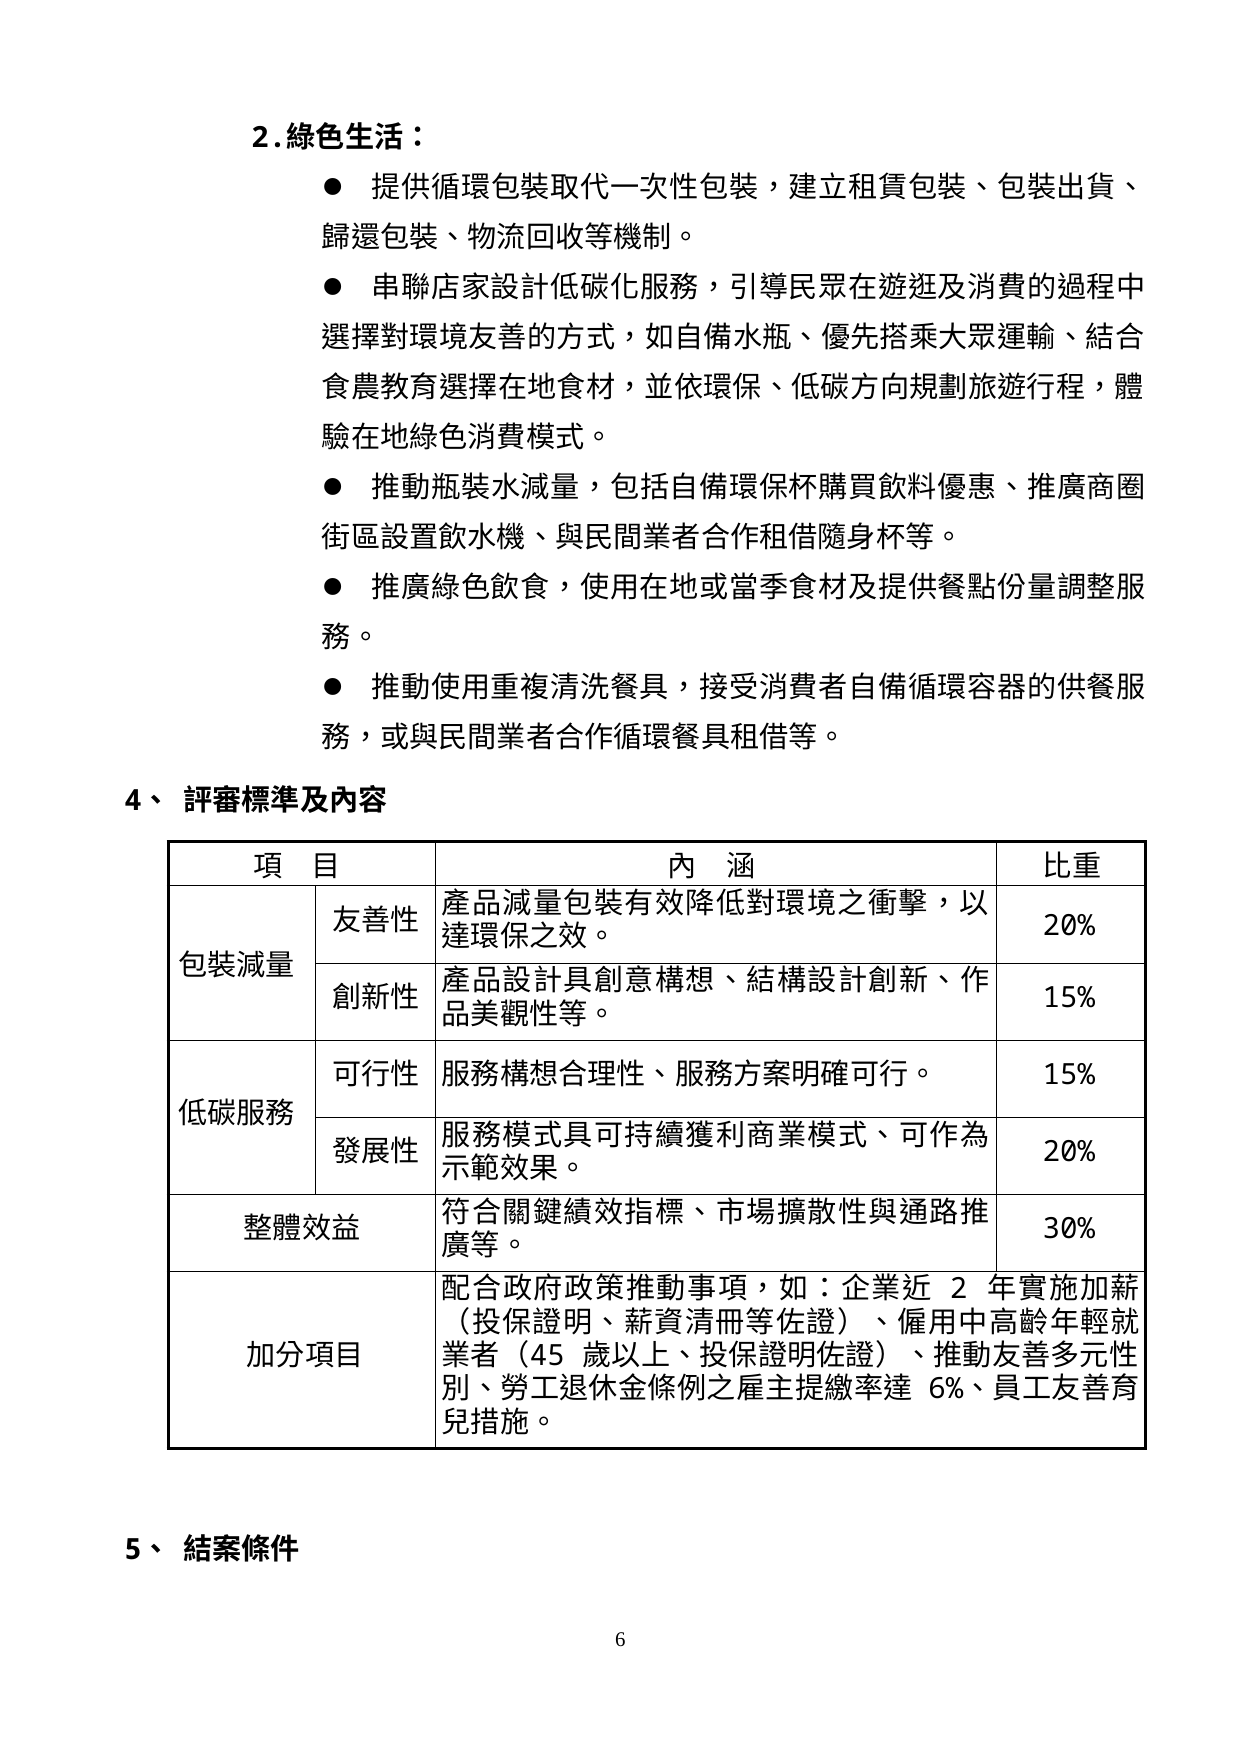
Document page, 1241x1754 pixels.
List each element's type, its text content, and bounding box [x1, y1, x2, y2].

table_cell 15% [997, 1041, 1144, 1117]
list 串聯店家設計低碳化服務，引導民眾在遊逛及消費的過程中選擇對環境友善的方式，如自備水瓶、優先搭乘大眾運輸、結合食農教育選擇在地食材，並依環保、低碳方向規劃旅遊行程，體驗在地綠色消費模式。 [322, 258, 1146, 458]
table_cell 產品減量包裝有效降低對環境之衝擊，以達環保之效。 [436, 886, 996, 962]
list 提供循環包裝取代一次性包裝，建立租賃包裝、包裝出貨、歸還包裝、物流回收等機制。 [322, 158, 1146, 258]
table_cell 包裝減量 [170, 886, 315, 1040]
table_cell 20% [997, 886, 1144, 962]
list 推廣綠色飲食，使用在地或當季食材及提供餐點份量調整服務。 [322, 558, 1146, 658]
list 綠色生活： [251, 108, 1146, 158]
table_cell 配合政府政策推動事項，如：企業近 2 年實施加薪（投保證明、薪資清冊等佐證）、僱用中高齡年輕就業者（45 歲以上、投保證明佐證）、推動友善多元性別、勞工退休金條例之雇主提繳率達 6%、員工友善育兒措施。 [436, 1272, 1144, 1447]
list 結案條件 [124, 1519, 1146, 1569]
table_cell 友善性 [316, 886, 435, 962]
list 評審標準及內容 [124, 776, 1146, 819]
table_cell 低碳服務 [170, 1041, 315, 1194]
table_header 內 涵 [436, 843, 996, 885]
table_cell 30% [997, 1195, 1144, 1271]
table_cell 可行性 [316, 1041, 435, 1117]
table_cell 創新性 [316, 964, 435, 1040]
table_cell 20% [997, 1118, 1144, 1194]
table_cell 整體效益 [170, 1195, 435, 1271]
table_cell 服務構想合理性、服務方案明確可行。 [436, 1041, 996, 1117]
table_header 項 目 [170, 843, 435, 885]
table_cell 加分項目 [170, 1272, 435, 1447]
table_cell 發展性 [316, 1118, 435, 1194]
table_header 比重 [997, 843, 1144, 885]
table_cell 產品設計具創意構想、結構設計創新、作品美觀性等。 [436, 964, 996, 1040]
list 推動瓶裝水減量，包括自備環保杯購買飲料優惠、推廣商圈街區設置飲水機、與民間業者合作租借隨身杯等。 [322, 458, 1146, 558]
table_cell 符合關鍵績效指標、市場擴散性與通路推廣等。 [436, 1195, 996, 1271]
list 推動使用重複清洗餐具，接受消費者自備循環容器的供餐服務，或與民間業者合作循環餐具租借等。 [322, 658, 1146, 758]
table_cell 15% [997, 964, 1144, 1040]
table_cell 服務模式具可持續獲利商業模式、可作為示範效果。 [436, 1118, 996, 1194]
